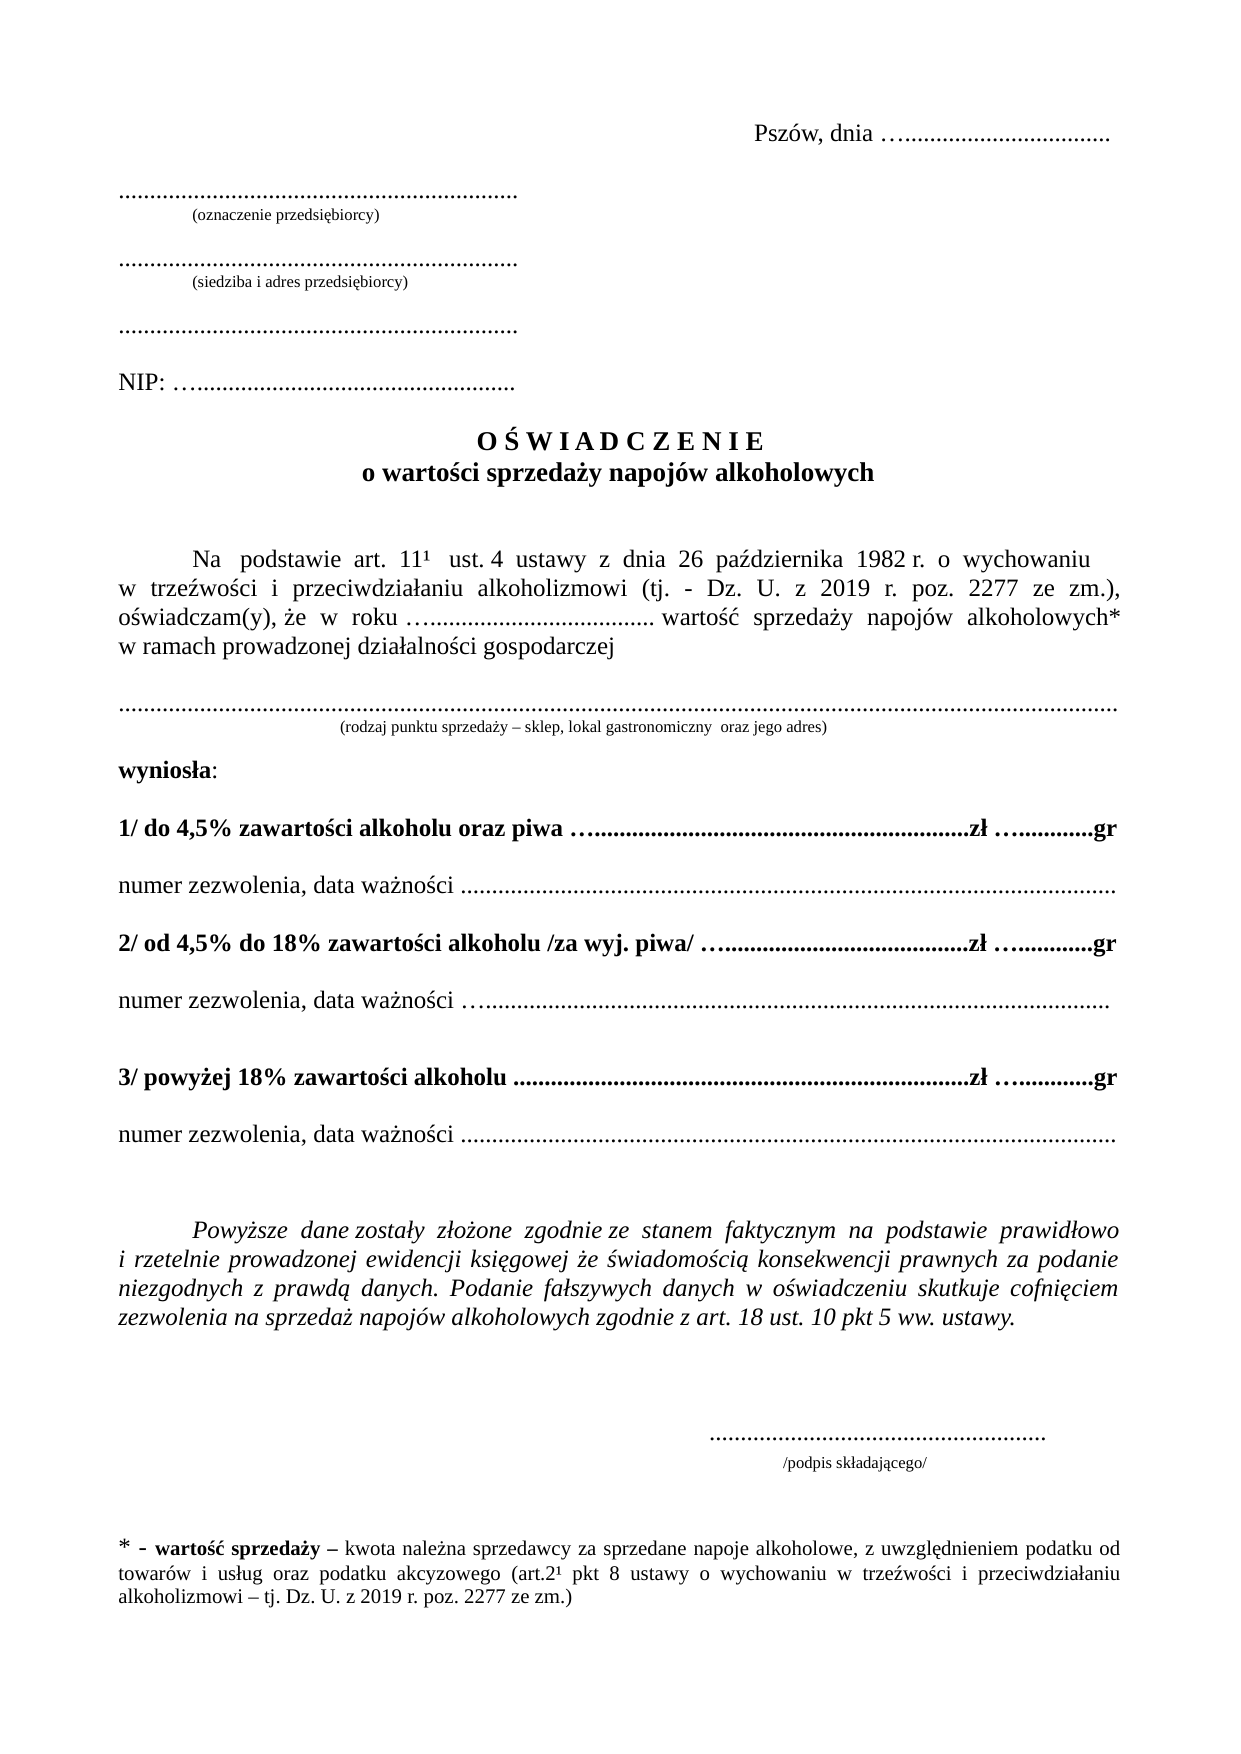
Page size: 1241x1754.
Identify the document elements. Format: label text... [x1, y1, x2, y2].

text O Ś W I A D C Z E N I E [118, 425, 1122, 456]
text ................................................................ [118, 243, 1122, 271]
text * - wartość sprzedaży – kwota należna sprzedawcy za sprzedane napoje alkoholowe, z uwzględnieniem podatku od towarów i usług oraz podatku akcyzowego (art.2¹ pkt 8 ustawy o wychowaniu w trzeźwości i przeciwdziałaniu alkoholizmowi – tj. Dz. U. z 2019 r. poz. 2277 ze zm.) [118, 1532, 1122, 1608]
text w trzeźwości i przeciwdziałaniu alkoholizmowi (tj. - Dz. U. z 2019 r. poz. 2277 ze zm.), oświadczam(y), że w roku ….................................... wartość sprzedaży napojów alkoholowych* w ramach prowadzonej działalności gospodarczej [118, 573, 1122, 659]
text 3/ powyżej 18% zawartości alkoholu .........................................................................zł …............gr [118, 1062, 1122, 1091]
text numer zezwolenia, data ważności ….................................................................................................... [118, 985, 1122, 1014]
text (rodzaj punktu sprzedaży – sklep, lokal gastronomiczny oraz jego adres) [118, 717, 1122, 736]
text ...................................................... [118, 1417, 1122, 1445]
text (siedziba i adres przedsiębiorcy) [118, 271, 1122, 291]
text ................................................................................................................................................................ [118, 688, 1122, 717]
text Na podstawie art. 11¹ ust. 4 ustawy z dnia 26 października 1982 r. o wychowaniu [118, 544, 1122, 573]
text numer zezwolenia, data ważności ......................................................................................................... [118, 870, 1122, 899]
text Powyższe dane zostały złożone zgodnie ze stanem faktycznym na podstawie prawidłowo i rzetelnie prowadzonej ewidencji księgowej że świadomością konsekwencji prawnych za podanie niezgodnych z prawdą danych. Podanie fałszywych danych w oświadczeniu skutkuje cofnięciem zezwolenia na sprzedaż napojów alkoholowych zgodnie z art. 18 ust. 10 pkt 5 ww. ustawy. [118, 1215, 1122, 1330]
text wyniosła: [118, 755, 1122, 784]
text numer zezwolenia, data ważności ......................................................................................................... [118, 1119, 1122, 1148]
text (oznaczenie przedsiębiorcy) [118, 204, 1122, 223]
text 2/ od 4,5% do 18% zawartości alkoholu /za wyj. piwa/ ….......................................zł …............gr [118, 928, 1122, 957]
text Pszów, dnia …................................. [118, 118, 1122, 147]
text ................................................................ [118, 310, 1122, 338]
text NIP: …................................................... [118, 367, 1122, 396]
text o wartości sprzedaży napojów alkoholowych [118, 456, 1122, 487]
text 1/ do 4,5% zawartości alkoholu oraz piwa …............................................................zł …............gr [118, 813, 1122, 842]
text ................................................................ [118, 176, 1122, 204]
text /podpis składającego/ [118, 1445, 1122, 1474]
